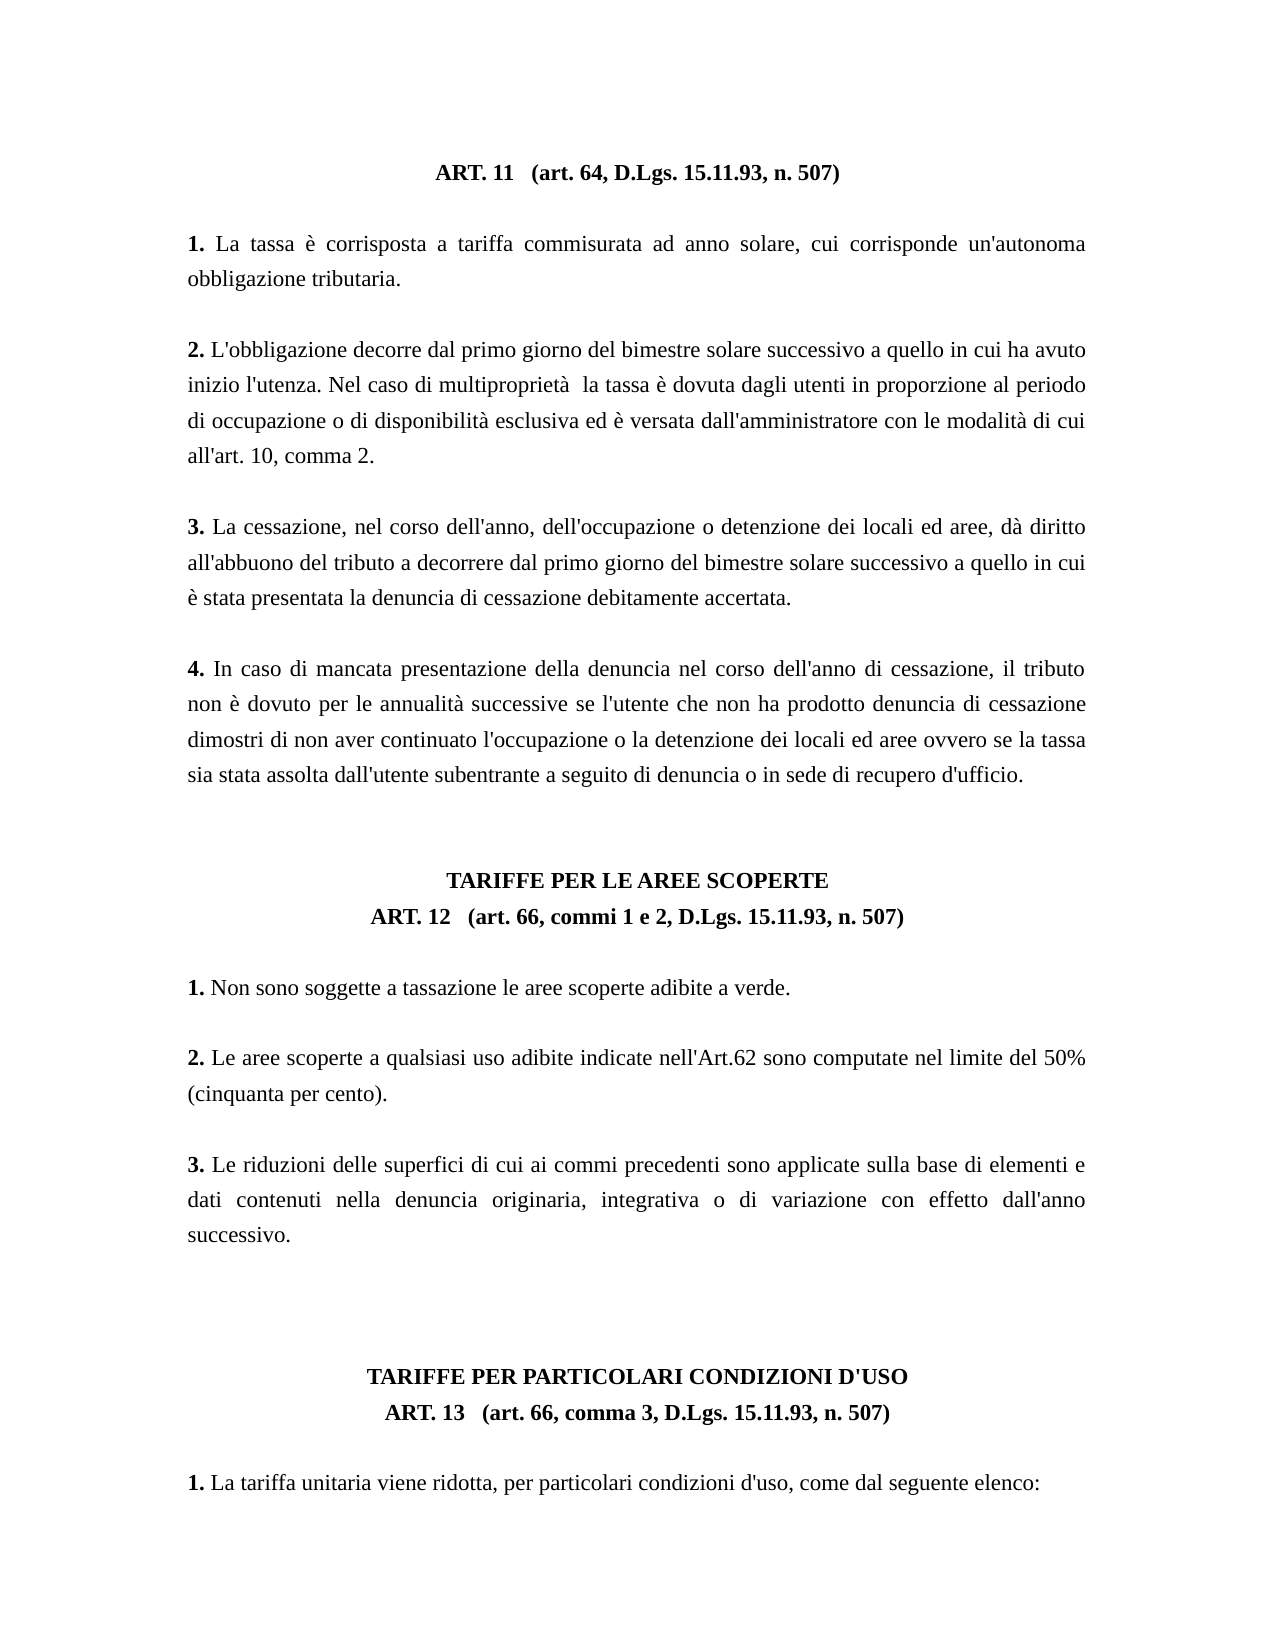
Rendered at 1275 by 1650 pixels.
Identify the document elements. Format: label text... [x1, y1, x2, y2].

text 1. La tassa è corrisposta a tariffa commisurata ad anno solare, cui corrisponde un'autonoma obbligazione tributaria. [187, 221, 1087, 292]
text 2. Le aree scoperte a qualsiasi uso adibite indicate nell'Art.62 sono computate nel limite del 50% (cinquanta per cento). [187, 1035, 1087, 1106]
text TARIFFE PER LE AREE SCOPERTE [187, 858, 1087, 894]
text 3. Le riduzioni delle superfici di cui ai commi precedenti sono applicate sulla base di elementi e dati contenuti nella denuncia originaria, integrativa o di variazione con effetto dall'anno successivo. [187, 1142, 1087, 1248]
text ART. 13 (art. 66, comma 3, D.Lgs. 15.11.93, n. 507) [187, 1389, 1087, 1425]
text 3. La cessazione, nel corso dell'anno, dell'occupazione o detenzione dei locali ed aree, dà diritto all'abbuono del tributo a decorrere dal primo giorno del bimestre solare successivo a quello in cui è stata presentata la denuncia di cessazione debitamente accertata. [187, 504, 1087, 610]
text 2. L'obbligazione decorre dal primo giorno del bimestre solare successivo a quello in cui ha avuto inizio l'utenza. Nel caso di multiproprietà la tassa è dovuta dagli utenti in proporzione al periodo di occupazione o di disponibilità esclusiva ed è versata dall'amministratore con le modalità di cui all'art. 10, comma 2. [187, 327, 1087, 469]
text TARIFFE PER PARTICOLARI CONDIZIONI D'USO [187, 1354, 1087, 1389]
text 4. In caso di mancata presentazione della denuncia nel corso dell'anno di cessazione, il tributo non è dovuto per le annualità successive se l'utente che non ha prodotto denuncia di cessazione dimostri di non aver continuato l'occupazione o la detenzione dei locali ed aree ovvero se la tassa sia stata assolta dall'utente subentrante a seguito di denuncia o in sede di recupero d'ufficio. [187, 646, 1087, 787]
text ART. 12 (art. 66, commi 1 e 2, D.Lgs. 15.11.93, n. 507) [187, 894, 1087, 929]
text 1. Non sono soggette a tassazione le aree scoperte adibite a verde. [187, 964, 1087, 1000]
text ART. 11 (art. 64, D.Lgs. 15.11.93, n. 507) [187, 150, 1087, 185]
text 1. La tariffa unitaria viene ridotta, per particolari condizioni d'uso, come dal seguente elenco: [187, 1460, 1087, 1496]
